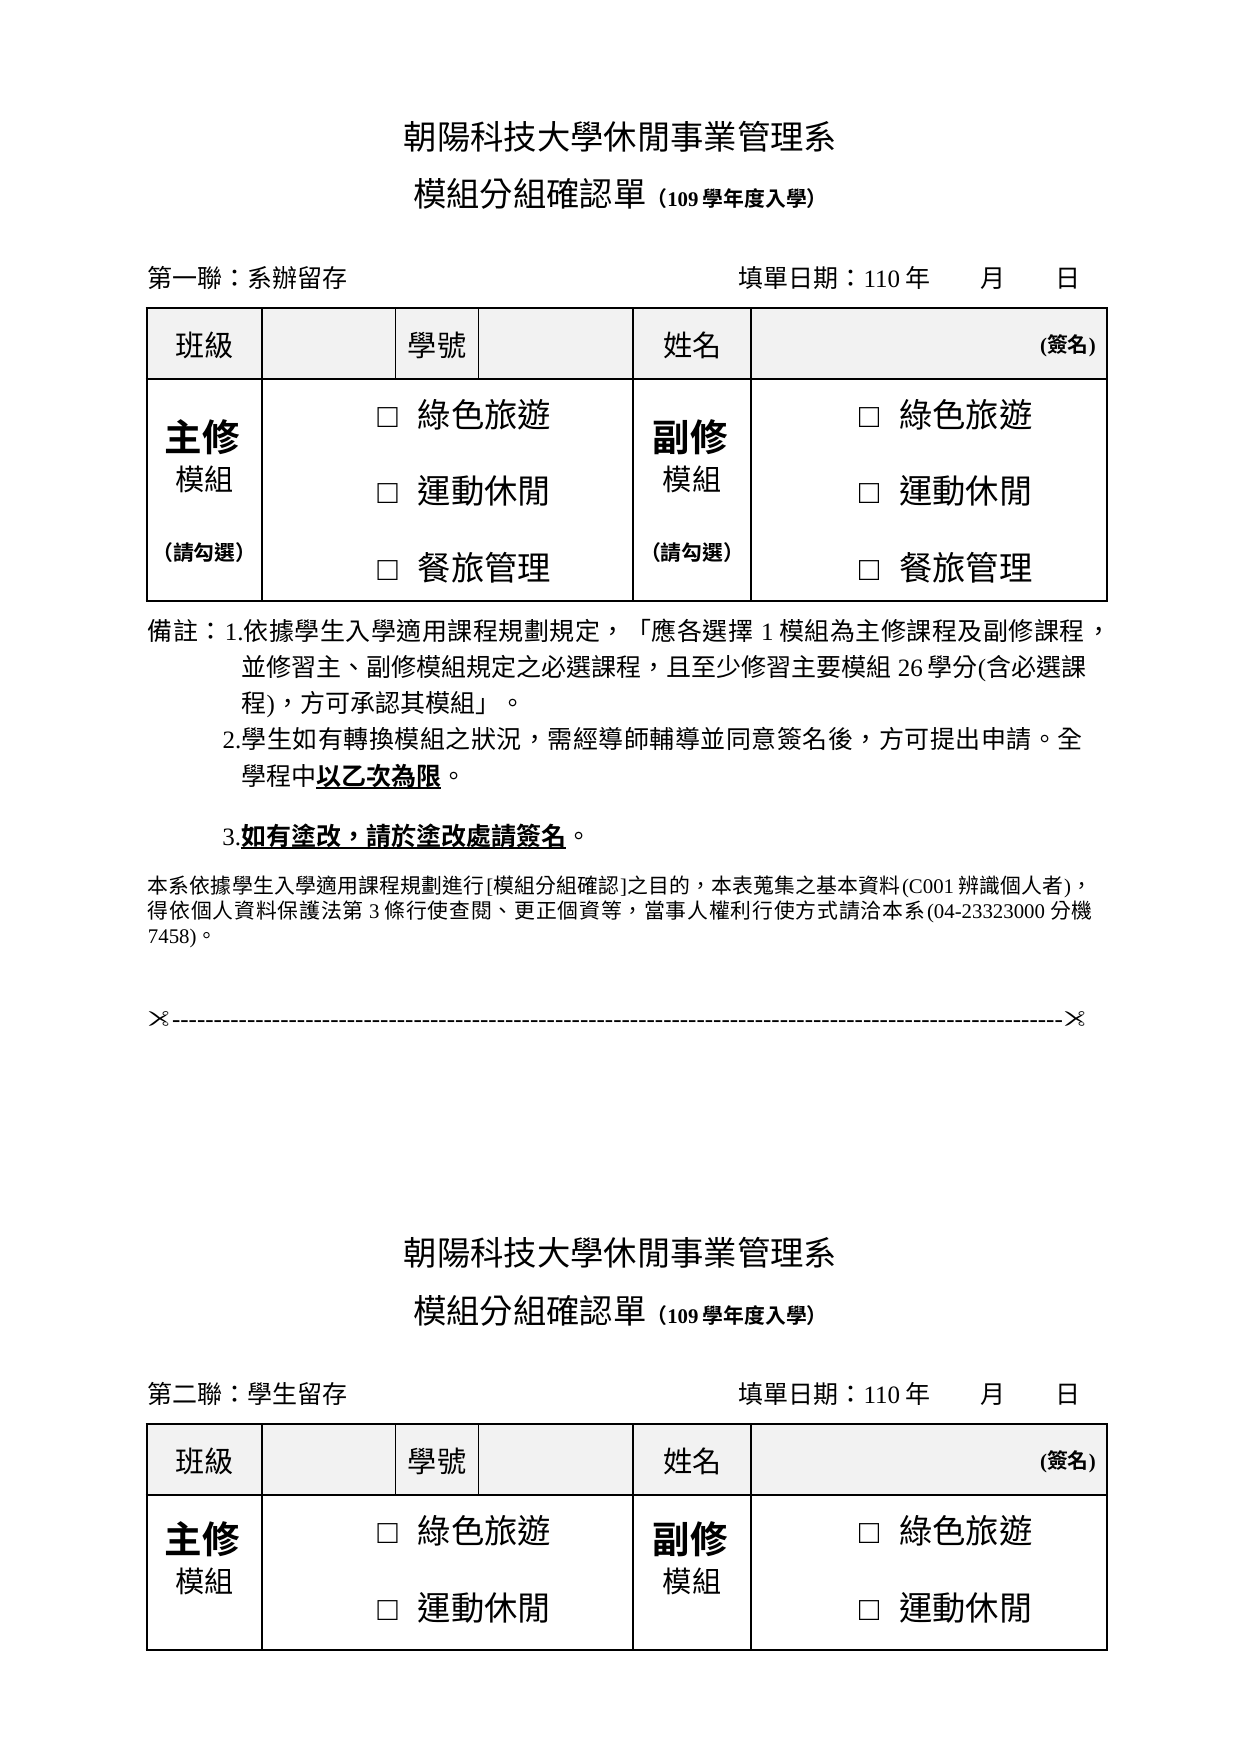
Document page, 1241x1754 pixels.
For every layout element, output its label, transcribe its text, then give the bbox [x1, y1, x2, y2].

table_cell □ 綠色旅遊 □ 運動休閒 [263, 1496, 632, 1649]
table_header 班級 [148, 309, 261, 378]
table_cell 副修 模組 [634, 1496, 750, 1649]
table_header [263, 309, 395, 378]
table_header 學號 [396, 309, 478, 378]
table_cell 主修 模組 [148, 1496, 261, 1649]
table_header 姓名 [634, 1425, 750, 1494]
text 第一聯：系辦留存 填單日期：110年 月 日 [148, 235, 1092, 298]
table_header [479, 1425, 632, 1494]
table_cell □ 綠色旅遊 □ 運動休閒 [752, 1496, 1106, 1649]
text 第二聯：學生留存 填單日期：110年 月 日 [148, 1351, 1092, 1414]
table_cell □ 綠色旅遊 □ 運動休閒 □ 餐旅管理 [263, 380, 632, 600]
table_header 姓名 [634, 309, 750, 378]
text 朝陽科技大學休閒事業管理系 [148, 1227, 1092, 1275]
table_cell 副修 模組 （請勾選） [634, 380, 750, 600]
table_header 學號 [396, 1425, 478, 1494]
table_header 班級 [148, 1425, 261, 1494]
text 朝陽科技大學休閒事業管理系 [148, 111, 1092, 159]
table_cell □ 綠色旅遊 □ 運動休閒 □ 餐旅管理 [752, 380, 1106, 600]
text 2.學生如有轉換模組之狀況，需經導師輔導並同意簽名後，方可提出申請。全學程中以乙次為限。 [222, 720, 1086, 792]
text 備註：1.依據學生入學適用課程規劃規定，「應各選擇1模組為主修課程及副修課程，並修習主、副修模組規定之必選課程，且至少修習主要模組26學分(含必選課程)，方可承認其模組」。 [148, 611, 1086, 720]
text 本系依據學生入學適用課程規劃進行[模組分組確認]之目的，本表蒐集之基本資料(C001辨識個人者)，得依個人資料保護法第3條行使查閱、更正個資等，當事人權利行使方式請洽本系(04-23323000分機7458)。 [148, 874, 1092, 949]
table_header (簽名) [752, 309, 1106, 378]
table_header [479, 309, 632, 378]
text 3.如有塗改，請於塗改處請簽名。 [222, 792, 1092, 855]
text ----------------------------------------------------------------------------------------------------------- [148, 977, 1092, 1039]
table_header [263, 1425, 395, 1494]
table_header (簽名) [752, 1425, 1106, 1494]
table_cell 主修 模組 （請勾選） [148, 380, 261, 600]
text 模組分組確認單（109學年度入學） [148, 1284, 1092, 1333]
text 模組分組確認單（109學年度入學） [148, 168, 1092, 216]
